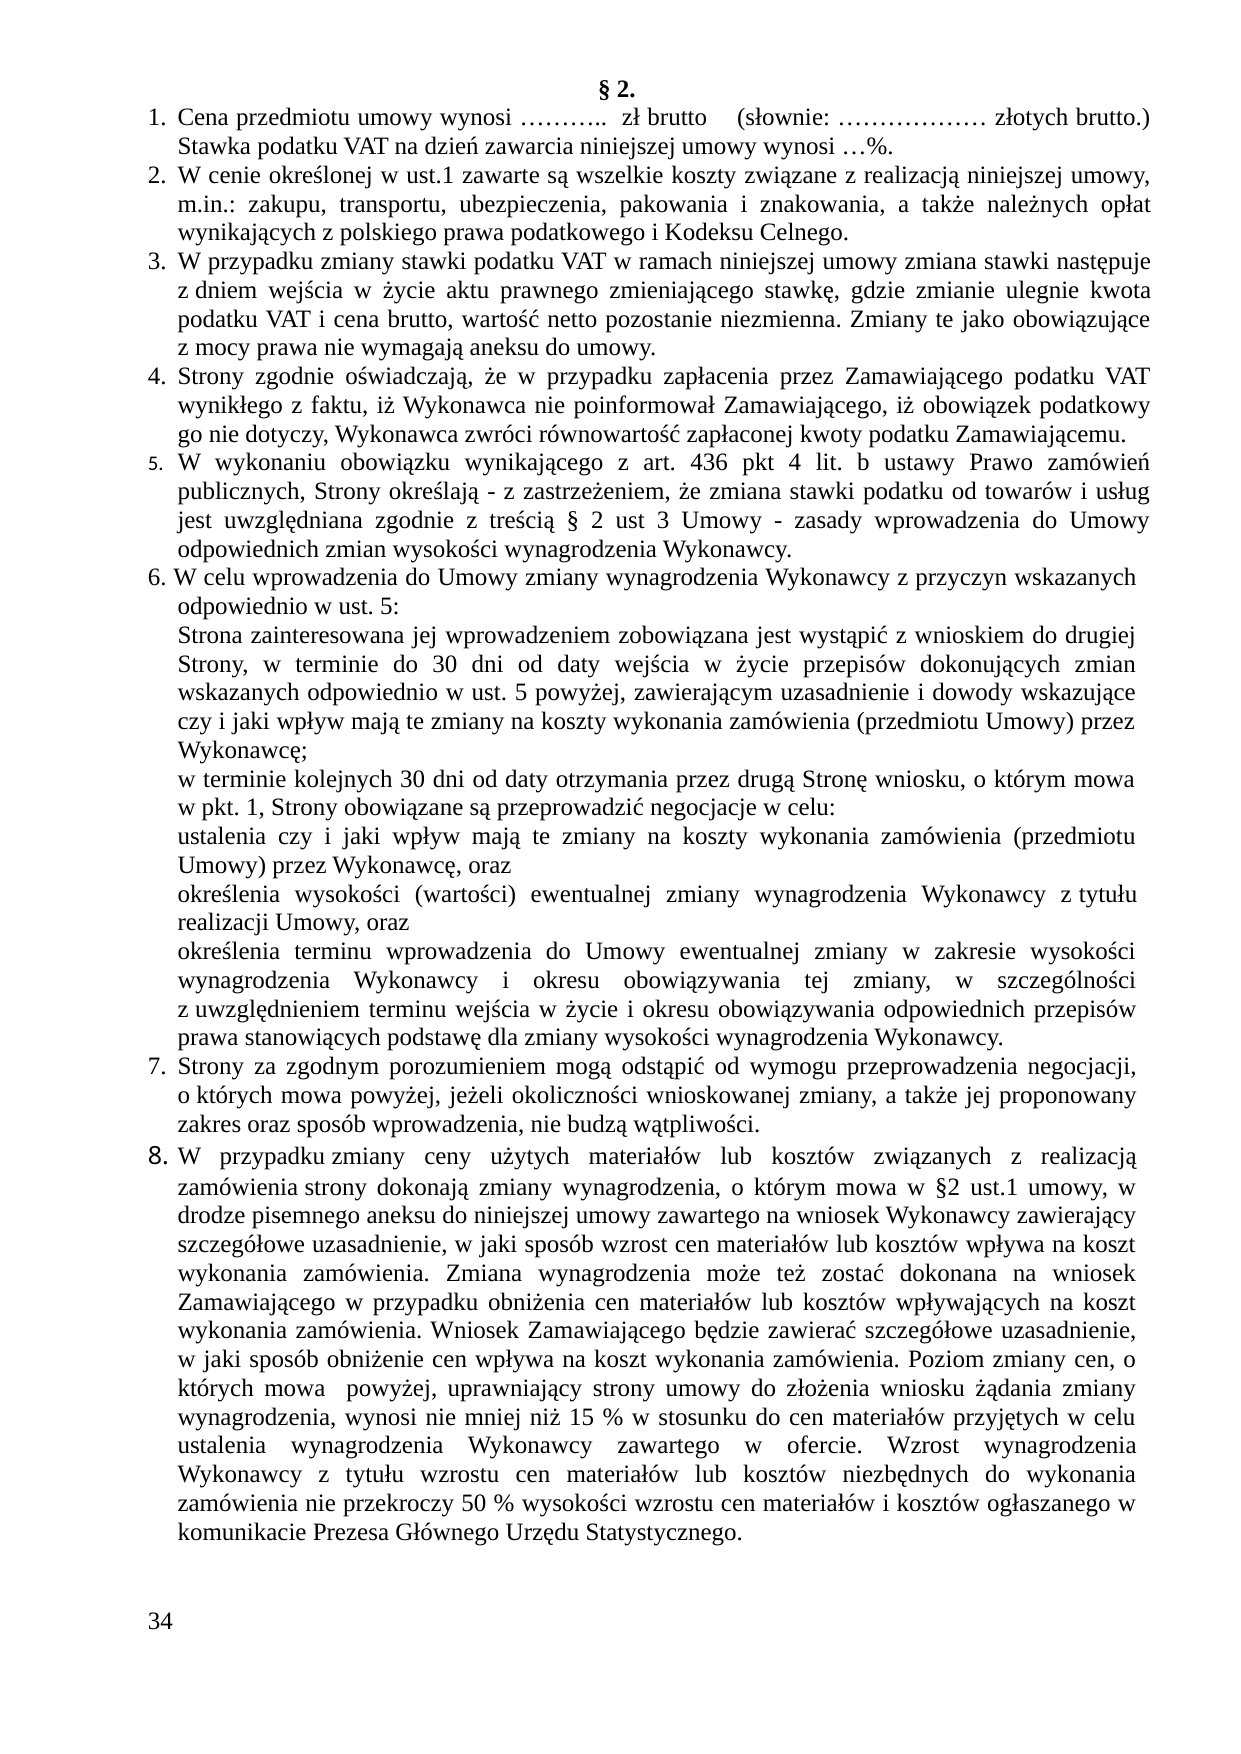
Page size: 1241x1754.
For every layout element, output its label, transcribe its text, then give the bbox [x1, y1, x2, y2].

text określenia wysokości (wartości) ewentualnej zmiany wynagrodzenia Wykonawcy z tytułu realizacji Umowy, oraz [177, 879, 1137, 936]
list W cenie określonej w ust.1 zawarte są wszelkie koszty związane z realizacją niniejszej umowy, m.in.: zakupu, transportu, ubezpieczenia, pakowania i znakowania, a także należnych opłat wynikających z polskiego prawa podatkowego i Kodeksu Celnego. [148, 160, 1152, 246]
list Strony za zgodnym porozumieniem mogą odstąpić od wymogu przeprowadzenia negocjacji, o których mowa powyżej, jeżeli okoliczności wnioskowanej zmiany, a także jej proponowany zakres oraz sposób wprowadzenia, nie budzą wątpliwości. [148, 1051, 1137, 1137]
text Strona zainteresowana jej wprowadzeniem zobowiązana jest wystąpić z wnioskiem do drugiej Strony, w terminie do 30 dni od daty wejścia w życie przepisów dokonujących zmian wskazanych odpowiednio w ust. 5 powyżej, zawierającym uzasadnienie i dowody wskazujące czy i jaki wpływ mają te zmiany na koszty wykonania zamówienia (przedmiotu Umowy) przez Wykonawcę; [177, 620, 1137, 764]
text 6. W celu wprowadzenia do Umowy zmiany wynagrodzenia Wykonawcy z przyczyn wskazanych odpowiednio w ust. 5: [148, 562, 1137, 620]
text ustalenia czy i jaki wpływ mają te zmiany na koszty wykonania zamówienia (przedmiotu Umowy) przez Wykonawcę, oraz [177, 821, 1137, 879]
text w terminie kolejnych 30 dni od daty otrzymania przez drugą Stronę wniosku, o którym mowa w pkt. 1, Strony obowiązane są przeprowadzić negocjacje w celu: [177, 764, 1137, 821]
list W przypadku zmiany stawki podatku VAT w ramach niniejszej umowy zmiana stawki następuje z dniem wejścia w życie aktu prawnego zmieniającego stawkę, gdzie zmianie ulegnie kwota podatku VAT i cena brutto, wartość netto pozostanie niezmienna. Zmiany te jako obowiązujące z mocy prawa nie wymagają aneksu do umowy. [148, 246, 1152, 361]
list W wykonaniu obowiązku wynikającego z art. 436 pkt 4 lit. b ustawy Prawo zamówień publicznych, Strony określają - z zastrzeżeniem, że zmiana stawki podatku od towarów i usług jest uwzględniana zgodnie z treścią § 2 ust 3 Umowy - zasady wprowadzenia do Umowy odpowiednich zmian wysokości wynagrodzenia Wykonawcy. [148, 447, 1152, 562]
list Strony zgodnie oświadczają, że w przypadku zapłacenia przez Zamawiającego podatku VAT wynikłego z faktu, iż Wykonawca nie poinformował Zamawiającego, iż obowiązek podatkowy go nie dotyczy, Wykonawca zwróci równowartość zapłaconej kwoty podatku Zamawiającemu. [148, 361, 1152, 447]
list Cena przedmiotu umowy wynosi ……….. zł brutto (słownie: ……………… złotych brutto.) Stawka podatku VAT na dzień zawarcia niniejszej umowy wynosi …%. [148, 102, 1152, 160]
text określenia terminu wprowadzenia do Umowy ewentualnej zmiany w zakresie wysokości wynagrodzenia Wykonawcy i okresu obowiązywania tej zmiany, w szczególności z uwzględnieniem terminu wejścia w życie i okresu obowiązywania odpowiednich przepisów prawa stanowiących podstawę dla zmiany wysokości wynagrodzenia Wykonawcy. [177, 936, 1137, 1051]
list W przypadku zmiany ceny użytych materiałów lub kosztów związanych z realizacją zamówienia strony dokonają zmiany wynagrodzenia, o którym mowa w §2 ust.1 umowy, w drodze pisemnego aneksu do niniejszej umowy zawartego na wniosek Wykonawcy zawierający szczegółowe uzasadnienie, w jaki sposób wzrost cen materiałów lub kosztów wpływa na koszt wykonania zamówienia. Zmiana wynagrodzenia może też zostać dokonana na wniosek Zamawiającego w przypadku obniżenia cen materiałów lub kosztów wpływających na koszt wykonania zamówienia. Wniosek Zamawiającego będzie zawierać szczegółowe uzasadnienie, w jaki sposób obniżenie cen wpływa na koszt wykonania zamówienia. Poziom zmiany cen, o których mowa powyżej, uprawniający strony umowy do złożenia wniosku żądania zmiany wynagrodzenia, wynosi nie mniej niż 15 % w stosunku do cen materiałów przyjętych w celu ustalenia wynagrodzenia Wykonawcy zawartego w ofercie. Wzrost wynagrodzenia Wykonawcy z tytułu wzrostu cen materiałów lub kosztów niezbędnych do wykonania zamówienia nie przekroczy 50 % wysokości wzrostu cen materiałów i kosztów ogłaszanego w komunikacie Prezesa Głównego Urzędu Statystycznego. [148, 1137, 1137, 1545]
